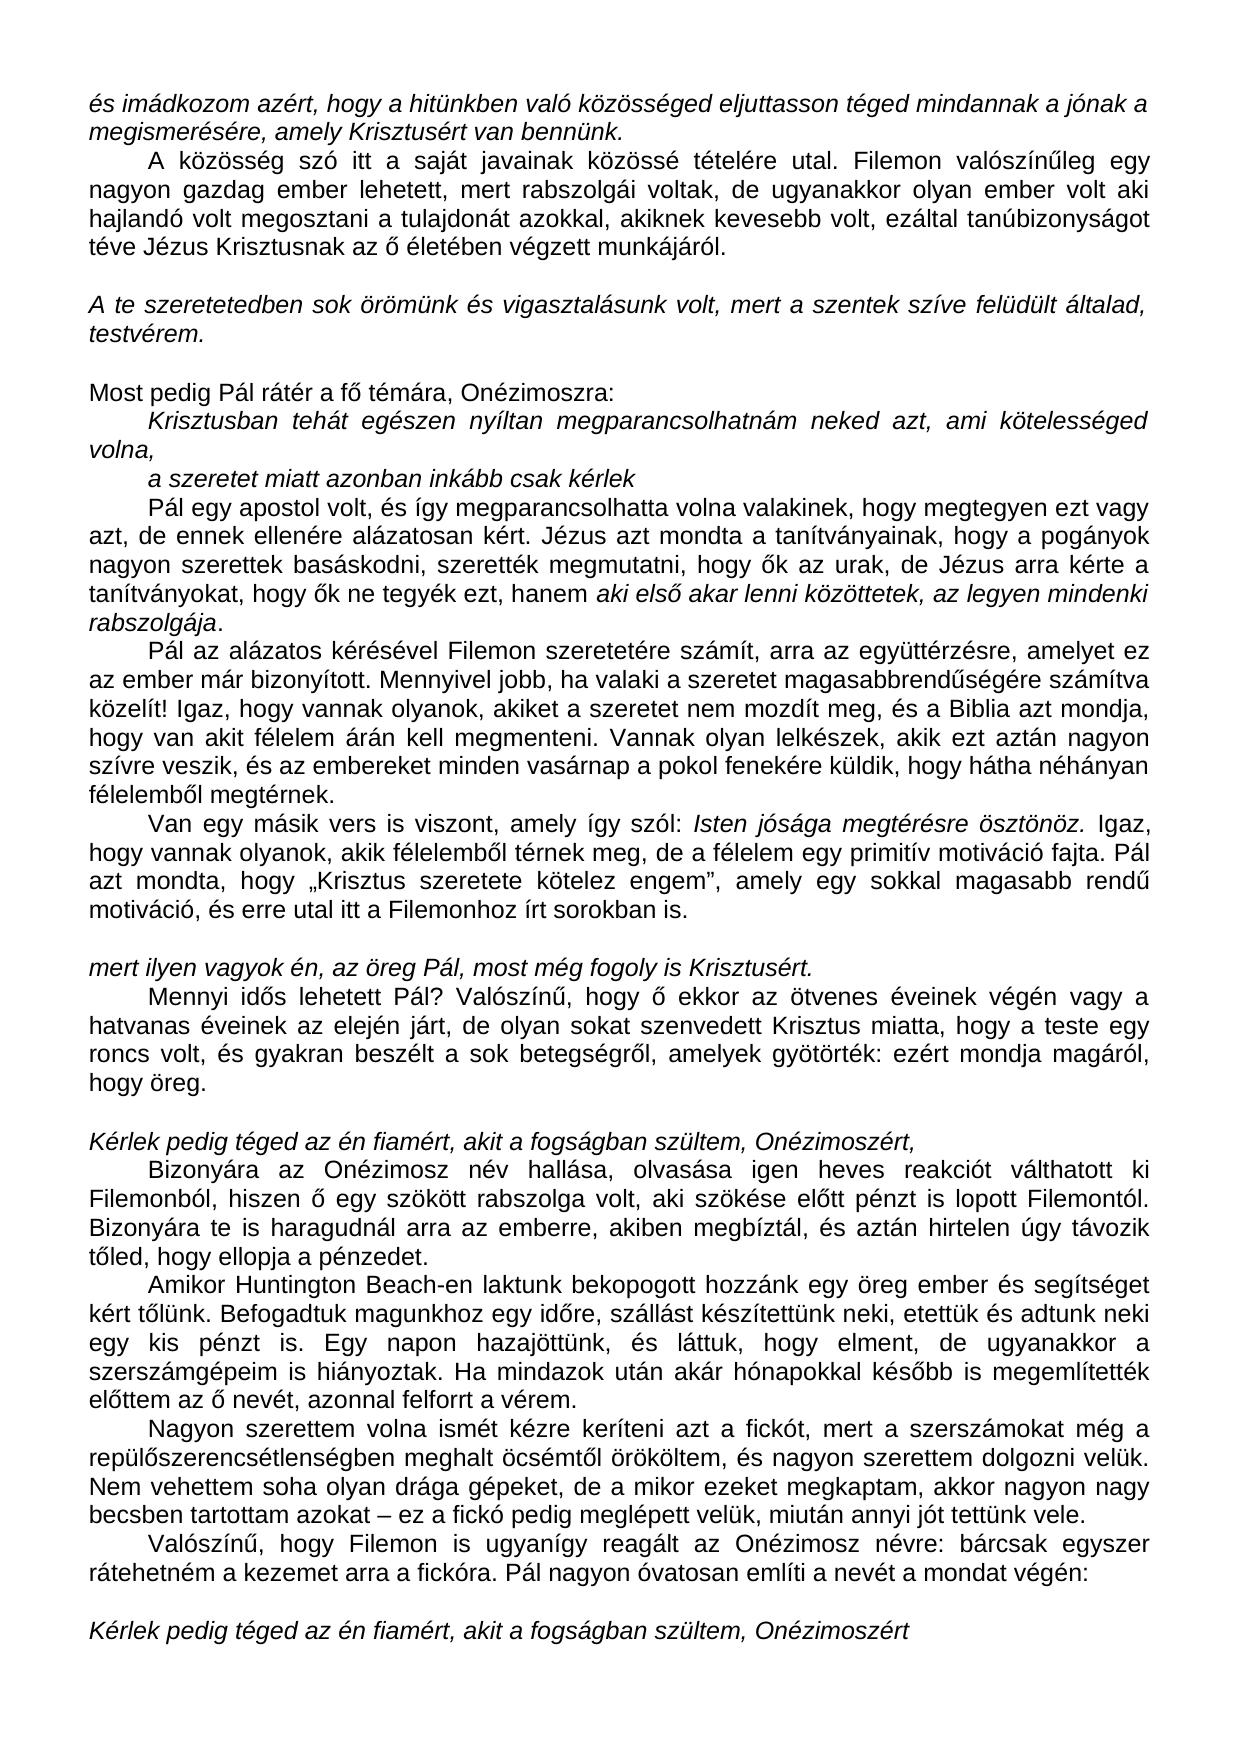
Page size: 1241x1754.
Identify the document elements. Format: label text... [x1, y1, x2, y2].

text Pál egy apostol volt, és így megparancsolhatta volna valakinek, hogy megtegyen ezt vagy azt, de ennek ellenére alázatosan kért. Jézus azt mondta a tanítványainak, hogy a pogányok nagyon szerettek basáskodni, szerették megmutatni, hogy ők az urak, de Jézus arra kérte a tanítványokat, hogy ők ne tegyék ezt, hanem aki első akar lenni közöttetek, az legyen mindenki rabszolgája. [88, 492, 1152, 636]
text és imádkozom azért, hogy a hitünkben való közösséged eljuttasson téged mindannak a jónak a megismerésére, amely Krisztusért van bennünk. [88, 88, 1152, 146]
text A te szeretetedben sok örömünk és vigasztalásunk volt, mert a szentek szíve felüdült általad, testvérem. [88, 291, 1152, 348]
text Bizonyára az Onézimosz név hallása, olvasása igen heves reakciót válthatott ki Filemonból, hiszen ő egy szökött rabszolga volt, aki szökése előtt pénzt is lopott Filemontól. Bizonyára te is haragudnál arra az emberre, akiben megbíztál, és aztán hirtelen úgy távozik tőled, hogy ellopja a pénzedet. [88, 1155, 1152, 1270]
text Mennyi idős lehetett Pál? Valószínű, hogy ő ekkor az ötvenes éveinek végén vagy a hatvanas éveinek az elején járt, de olyan sokat szenvedett Krisztus miatta, hogy a teste egy roncs volt, és gyakran beszélt a sok betegségről, amelyek gyötörték: ezért mondja magáról, hogy öreg. [88, 982, 1152, 1097]
text Van egy másik vers is viszont, amely így szól: Isten jósága megtérésre ösztönöz. Igaz, hogy vannak olyanok, akik félelemből térnek meg, de a félelem egy primitív motiváció fajta. Pál azt mondta, hogy „Krisztus szeretete kötelez engem”, amely egy sokkal magasabb rendű motiváció, és erre utal itt a Filemonhoz írt sorokban is. [88, 809, 1152, 924]
text A közösség szó itt a saját javainak közössé tételére utal. Filemon valószínűleg egy nagyon gazdag ember lehetett, mert rabszolgái voltak, de ugyanakkor olyan ember volt aki hajlandó volt megosztani a tulajdonát azokkal, akiknek kevesebb volt, ezáltal tanúbizonyságot téve Jézus Krisztusnak az ő életében végzett munkájáról. [88, 146, 1152, 261]
text Valószínű, hogy Filemon is ugyanígy reagált az Onézimosz névre: bárcsak egyszer rátehetném a kezemet arra a fickóra. Pál nagyon óvatosan említi a nevét a mondat végén: [88, 1529, 1152, 1586]
text Krisztusban tehát egészen nyíltan megparancsolhatnám neked azt, ami kötelességed volna, [88, 406, 1152, 464]
text a szeretet miatt azonban inkább csak kérlek [88, 464, 1152, 492]
text Pál az alázatos kérésével Filemon szeretetére számít, arra az együttérzésre, amelyet ez az ember már bizonyított. Mennyivel jobb, ha valaki a szeretet magasabbrendűségére számítva közelít! Igaz, hogy vannak olyanok, akiket a szeretet nem mozdít meg, és a Biblia azt mondja, hogy van akit félelem árán kell megmenteni. Vannak olyan lelkészek, akik ezt aztán nagyon szívre veszik, és az embereket minden vasárnap a pokol fenekére küldik, hogy hátha néhányan félelemből megtérnek. [88, 636, 1152, 809]
text Nagyon szerettem volna ismét kézre keríteni azt a fickót, mert a szerszámokat még a repülőszerencsétlenségben meghalt öcsémtől örököltem, és nagyon szerettem dolgozni velük. Nem vehettem soha olyan drága gépeket, de a mikor ezeket megkaptam, akkor nagyon nagy becsben tartottam azokat – ez a fickó pedig meglépett velük, miután annyi jót tettünk vele. [88, 1414, 1152, 1529]
text Amikor Huntington Beach-en laktunk bekopogott hozzánk egy öreg ember és segítséget kért tőlünk. Befogadtuk magunkhoz egy időre, szállást készítettünk neki, etettük és adtunk neki egy kis pénzt is. Egy napon hazajöttünk, és láttuk, hogy elment, de ugyanakkor a szerszámgépeim is hiányoztak. Ha mindazok után akár hónapokkal később is megemlítették előttem az ő nevét, azonnal felforrt a vérem. [88, 1270, 1152, 1414]
text Kérlek pedig téged az én fiamért, akit a fogságban szültem, Onézimoszért [88, 1616, 1152, 1645]
text Most pedig Pál rátér a fő témára, Onézimoszra: [88, 377, 1152, 406]
text Kérlek pedig téged az én fiamért, akit a fogságban szültem, Onézimoszért, [88, 1126, 1152, 1155]
text mert ilyen vagyok én, az öreg Pál, most még fogoly is Krisztusért. [88, 953, 1152, 982]
